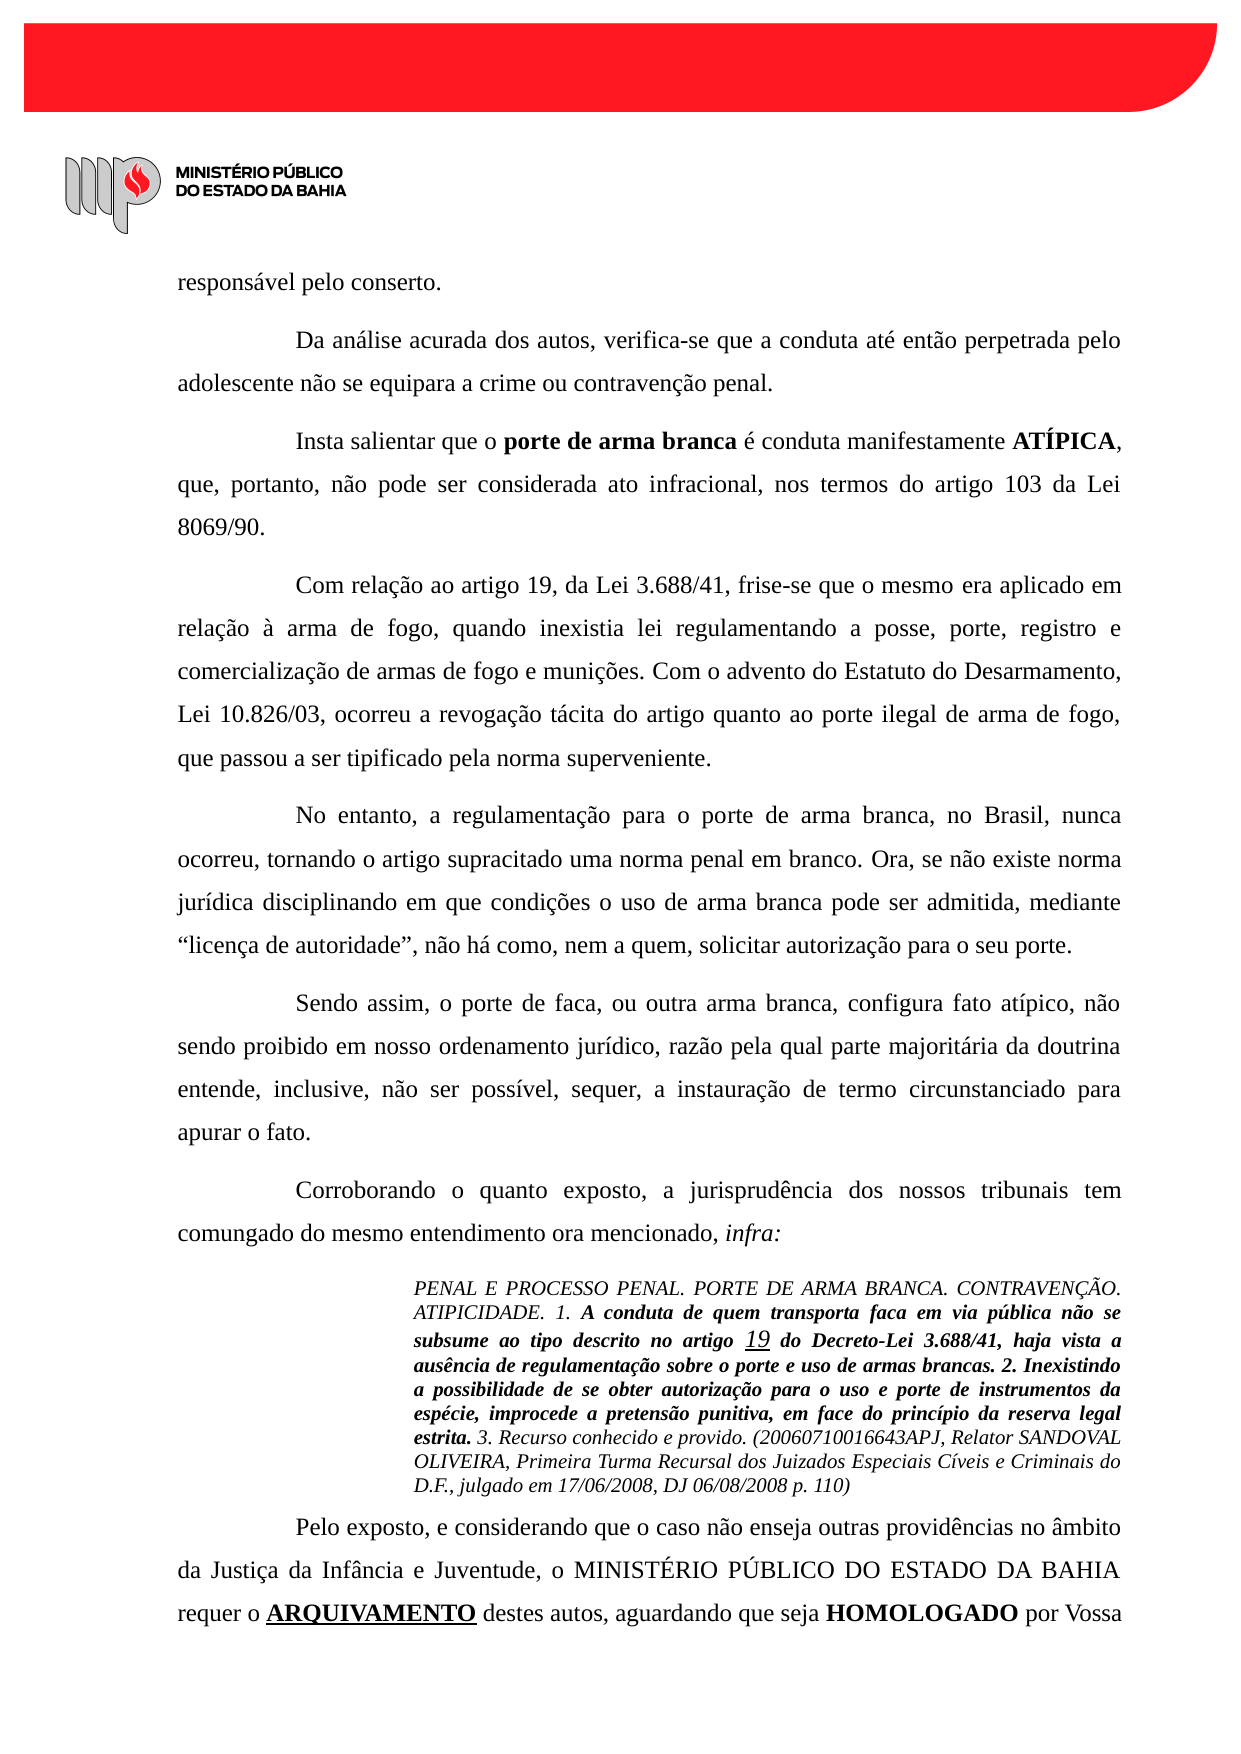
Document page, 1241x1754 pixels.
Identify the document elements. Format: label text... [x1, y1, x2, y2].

text Com relação ao artigo 19, da Lei 3.688/41, frise-se que o mesmo era aplicado em relação à arma de fogo, quando inexistia lei regulamentando a posse, porte, registro e comercialização de armas de fogo e munições. Com o advento do Estatuto do Desarmamento, Lei 10.826/03, ocorreu a revogação tácita do artigo quanto ao porte ilegal de arma de fogo, que passou a ser tipificado pela norma superveniente. [177, 570, 1122, 771]
picture [0, 0, 1241, 253]
text Pelo exposto, e considerando que o caso não enseja outras providências no âmbito da Justiça da Infância e Juventude, o MINISTÉRIO PÚBLICO DO ESTADO DA BAHIA requer o ARQUIVAMENTO destes autos, aguardando que seja HOMOLOGADO por Vossa [177, 1512, 1122, 1627]
text No entanto, a regulamentação para o porte de arma branca, no Brasil, nunca ocorreu, tornando o artigo supracitado uma norma penal em branco. Ora, se não existe norma jurídica disciplinando em que condições o uso de arma branca pode ser admitida, mediante “licença de autoridade”, não há como, nem a quem, solicitar autorização para o seu porte. [177, 801, 1122, 959]
text PENAL E PROCESSO PENAL. PORTE DE ARMA BRANCA. CONTRAVENÇÃO. ATIPICIDADE. 1. A conduta de quem transporta faca em via pública não se subsume ao tipo descrito no artigo 19 do Decreto-Lei 3.688/41, haja vista a ausência de regulamentação sobre o porte e uso de armas brancas. 2. Inexistindo a possibilidade de se obter autorização para o uso e porte de instrumentos da espécie, improcede a pretensão punitiva, em face do princípio da reserva legal estrita. 3. Recurso conhecido e provido. (20060710016643APJ, Relator SANDOVAL OLIVEIRA, Primeira Turma Recursal dos Juizados Especiais Cíveis e Criminais do D.F., julgado em 17/06/2008, DJ 06/08/2008 p. 110) [413, 1276, 1122, 1497]
text Insta salientar que o porte de arma branca é conduta manifestamente ATÍPICA, que, portanto, não pode ser considerada ato infracional, nos termos do artigo 103 da Lei 8069/90. [177, 426, 1122, 541]
text responsável pelo conserto. [177, 253, 1122, 296]
text Da análise acurada dos autos, verifica-se que a conduta até então perpetrada pelo adolescente não se equipara a crime ou contravenção penal. [177, 325, 1122, 397]
text Corroborando o quanto exposto, a jurisprudência dos nossos tribunais tem comungado do mesmo entendimento ora mencionado, infra: [177, 1175, 1122, 1247]
text Sendo assim, o porte de faca, ou outra arma branca, configura fato atípico, não sendo proibido em nosso ordenamento jurídico, razão pela qual parte majoritária da doutrina entende, inclusive, não ser possível, sequer, a instauração de termo circunstanciado para apurar o fato. [177, 988, 1122, 1146]
